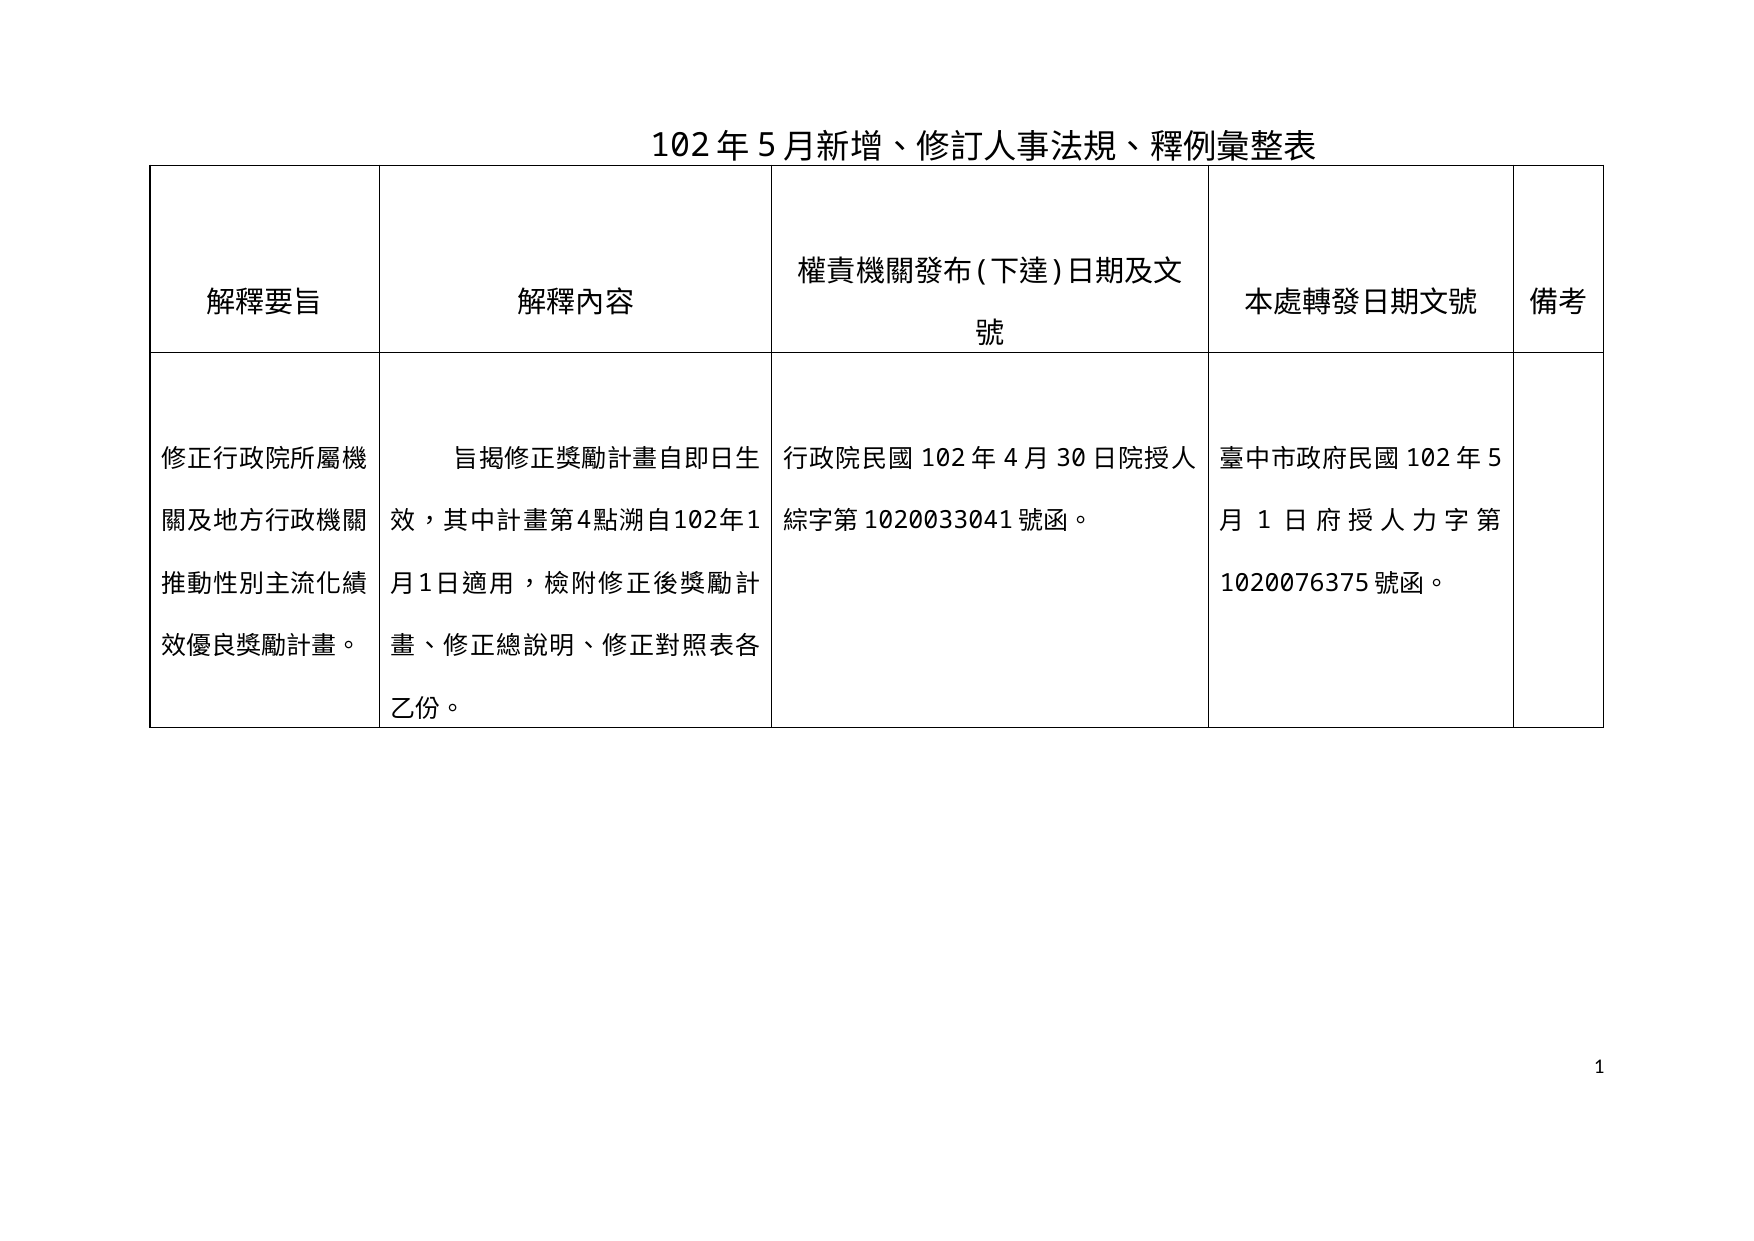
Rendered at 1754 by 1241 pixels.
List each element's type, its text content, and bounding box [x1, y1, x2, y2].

table_header 權責機關發布(下達)日期及文號 [772, 166, 1208, 352]
table_header 解釋內容 [380, 166, 771, 352]
table_header 備考 [1514, 166, 1603, 352]
table_cell 臺中市政府民國102年5月1日府授人力字第1020076375號函。 [1209, 353, 1513, 727]
table_header 本處轉發日期文號 [1209, 166, 1513, 352]
table_cell 旨揭修正獎勵計畫自即日生效，其中計畫第4點溯自102年1月1日適用，檢附修正後獎勵計畫、修正總說明、修正對照表各乙份。 [380, 353, 771, 727]
text 102年5月新增、修訂人事法規、釋例彙整表 [150, 102, 1604, 164]
table_cell [1514, 353, 1603, 727]
table_header 解釋要旨 [151, 166, 379, 352]
table_cell 修正行政院所屬機關及地方行政機關推動性別主流化績效優良獎勵計畫。 [151, 353, 379, 727]
table_cell 行政院民國102年4月30日院授人綜字第1020033041號函。 [772, 353, 1208, 727]
